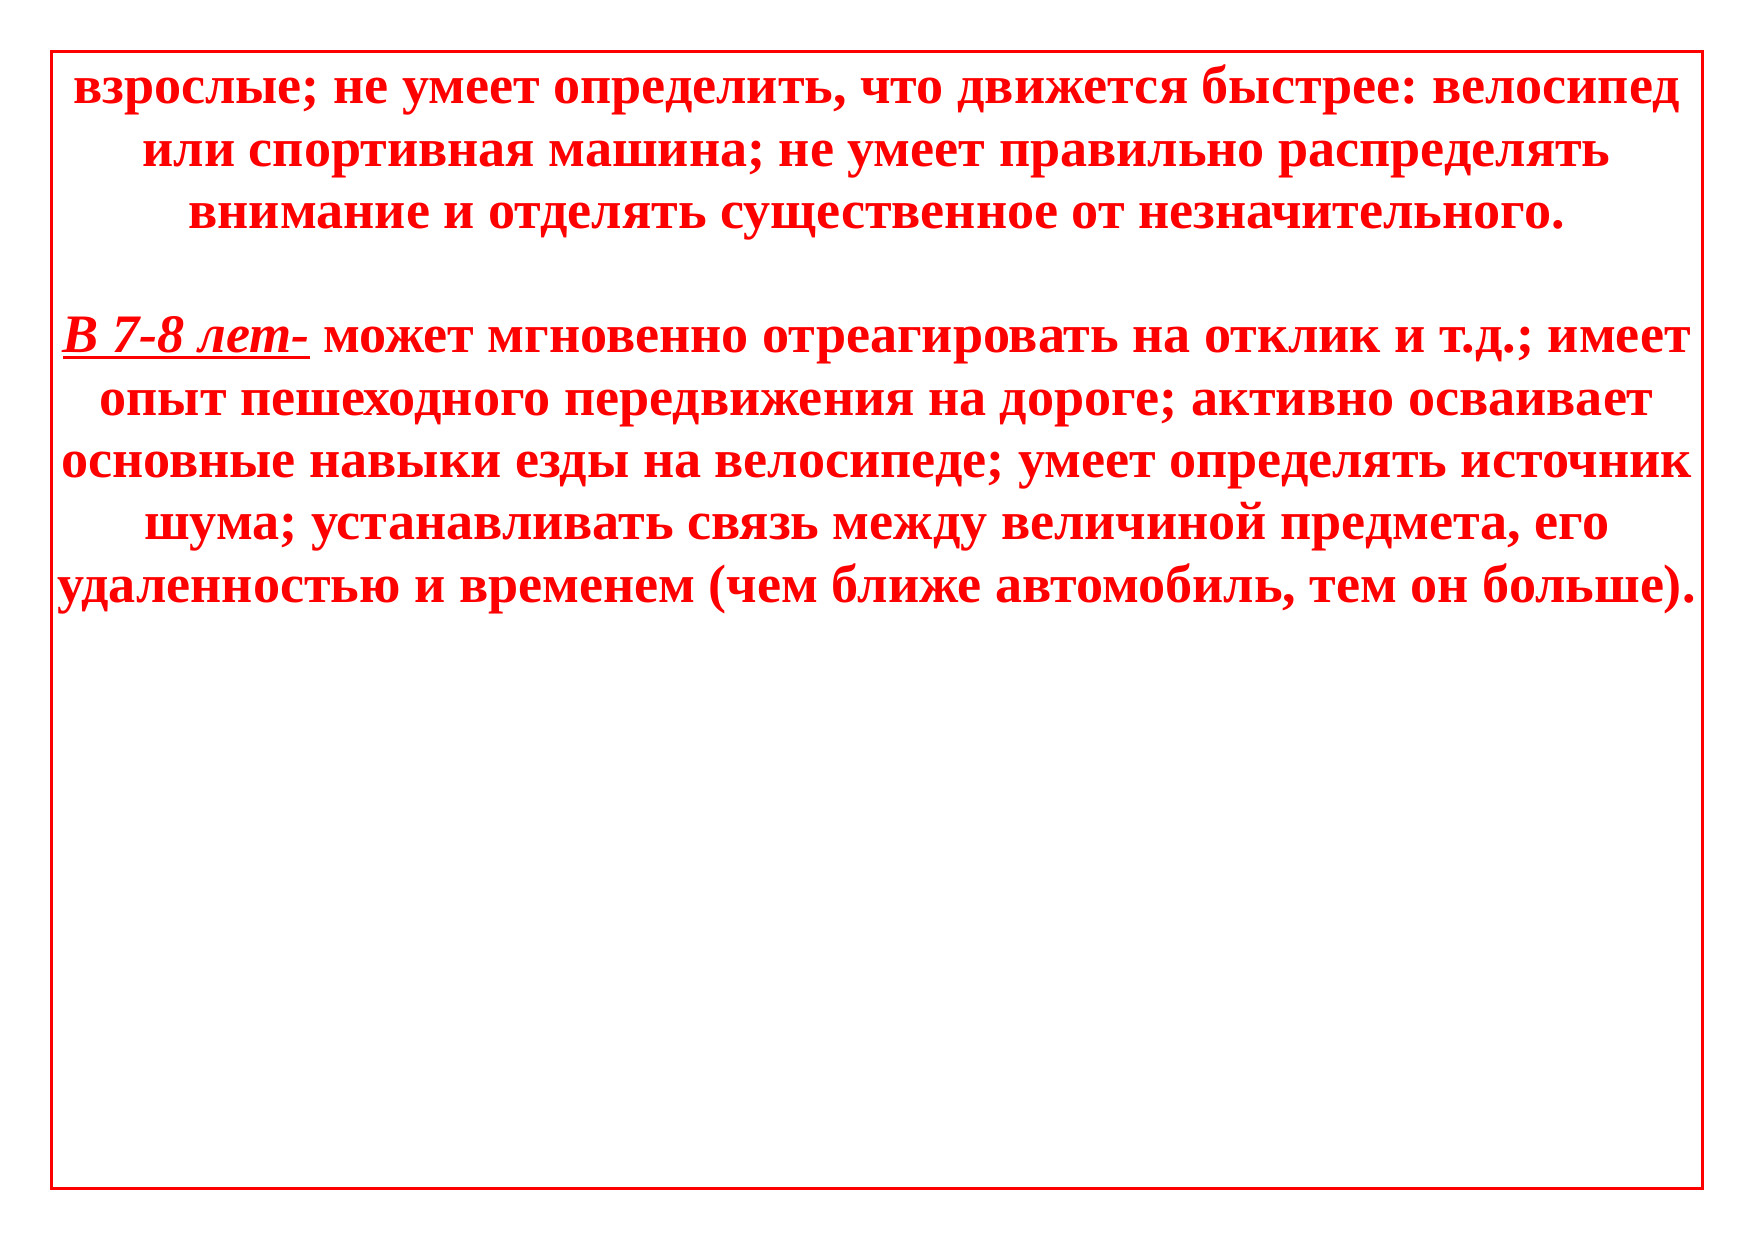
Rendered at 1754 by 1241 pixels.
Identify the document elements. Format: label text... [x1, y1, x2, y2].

text В 7-8 лет- может мгновенно отреагировать на отклик и т.д.; имеет опыт пешеходного передвижения на дороге; активно осваивает основные навыки езды на велосипеде; умеет определять источник шума; устанавливать связь между величиной предмета, его удаленностью и временем (чем ближе автомобиль, тем он больше). [53, 302, 1701, 642]
text взрослые; не умеет определить, что движется быстрее: велосипед или спортивная машина; не умеет правильно распределять внимание и отделять существенное от незначительного. [53, 53, 1701, 240]
